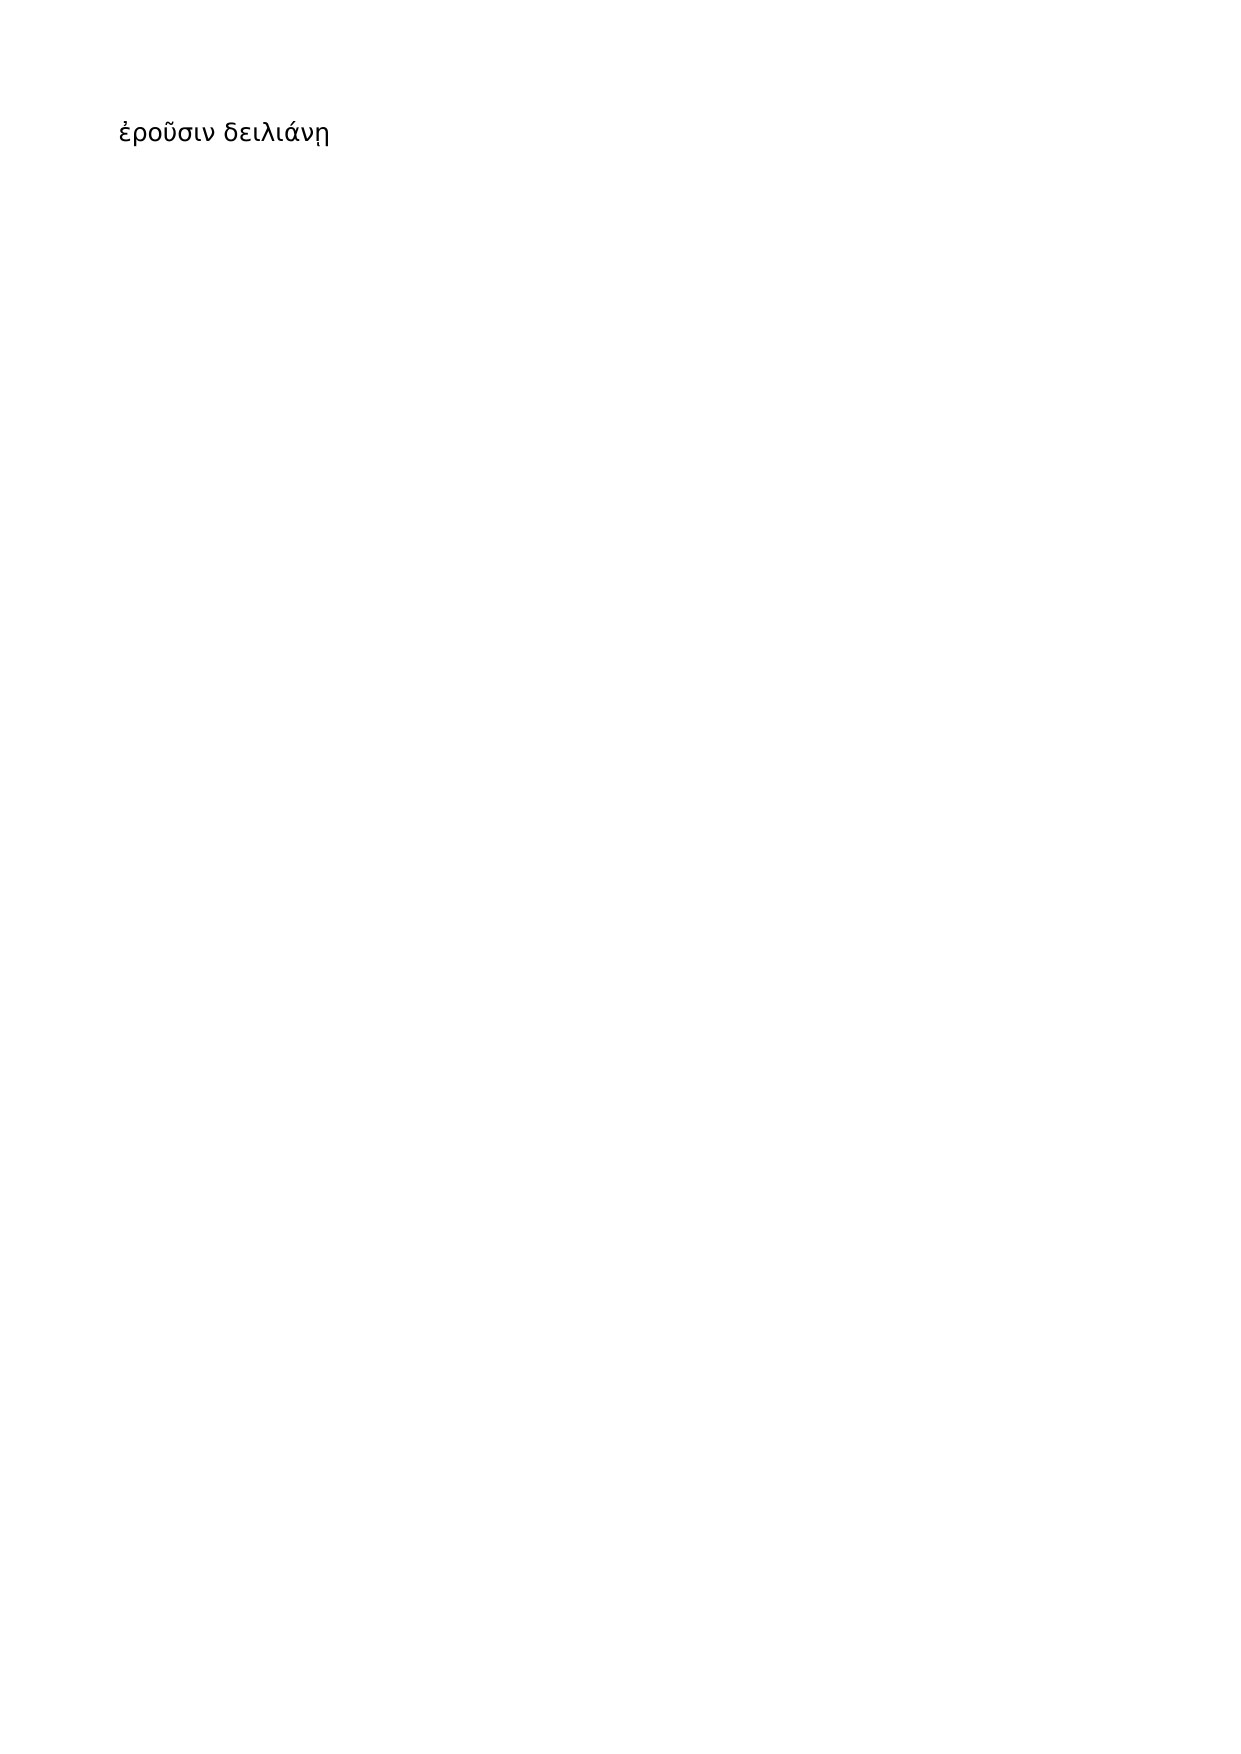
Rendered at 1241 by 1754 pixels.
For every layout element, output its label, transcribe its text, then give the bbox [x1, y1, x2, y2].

text ἐροῦσιν δειλιάνῃ [118, 118, 1122, 147]
